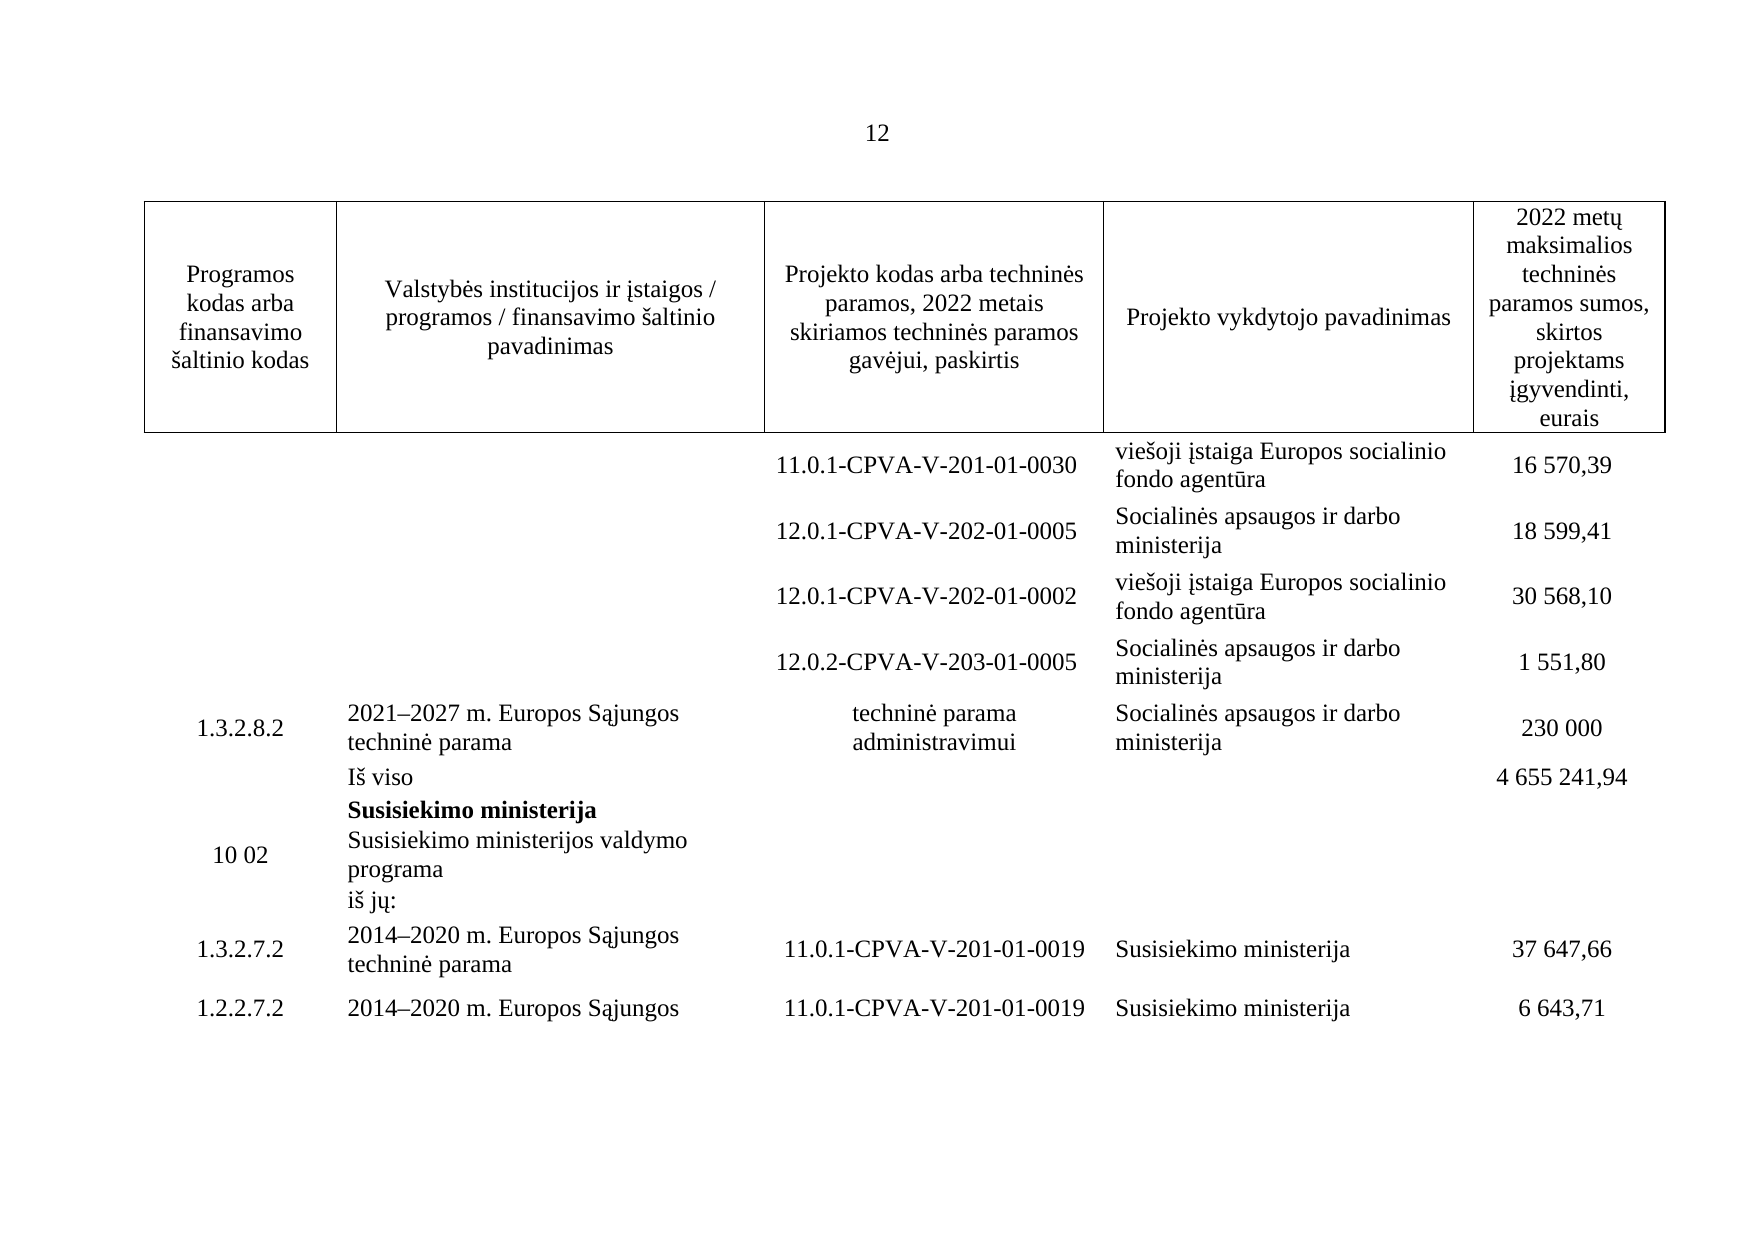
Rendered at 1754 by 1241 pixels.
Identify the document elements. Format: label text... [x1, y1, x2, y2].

table_cell Susisiekimo ministerija [336, 793, 764, 826]
table_cell iš jų: [336, 883, 764, 916]
table_cell 230 000 [1473, 694, 1650, 760]
table_cell [336, 629, 764, 694]
table_cell [764, 826, 1104, 883]
table_cell [1473, 883, 1650, 916]
table_cell [336, 563, 764, 629]
table_cell Socialinės apsaugos ir darbo ministerija [1104, 694, 1473, 760]
table_cell 4 655 241,94 [1473, 760, 1650, 793]
table_header 2022 metų maksimalios techninės paramos sumos, skirtos projektams įgyvendinti, eurais [1474, 202, 1664, 432]
table_cell 11.0.1-CPVA-V-201-01-0030 [764, 433, 1104, 497]
table_cell [144, 883, 336, 916]
table_cell 11.0.1-CPVA-V-201-01-0019 [764, 916, 1104, 981]
table_cell [1650, 981, 1665, 1033]
table_cell [1473, 793, 1650, 826]
table_cell [1104, 826, 1473, 883]
table_cell techninė parama administravimui [764, 694, 1104, 760]
table_cell viešoji įstaiga Europos socialinio fondo agentūra [1104, 433, 1473, 497]
table_cell [1650, 498, 1665, 563]
table_header Programos kodas arba finansavimo šaltinio kodas [145, 202, 336, 432]
table_cell [1650, 883, 1665, 916]
table_cell [336, 433, 764, 497]
table_cell [1650, 629, 1665, 694]
table_cell [1650, 694, 1665, 760]
table_cell 12.0.1-CPVA-V-202-01-0002 [764, 563, 1104, 629]
table_cell Susisiekimo ministerija [1104, 916, 1473, 981]
table_cell Socialinės apsaugos ir darbo ministerija [1104, 498, 1473, 563]
table_cell [1650, 433, 1665, 497]
table_cell [1650, 760, 1665, 793]
table_cell Susisiekimo ministerijos valdymo programa [336, 826, 764, 883]
table_cell [144, 563, 336, 629]
table_cell 16 570,39 [1473, 433, 1650, 497]
table_cell [1104, 760, 1473, 793]
table_cell [764, 760, 1104, 793]
table_header Projekto kodas arba techninės paramos, 2022 metais skiriamos techninės paramos gavėjui, paskirtis [765, 202, 1103, 432]
table_cell Socialinės apsaugos ir darbo ministerija [1104, 629, 1473, 694]
table_cell [1650, 563, 1665, 629]
table_cell Iš viso [336, 760, 764, 793]
table_cell [1650, 793, 1665, 826]
table_cell 12.0.1-CPVA-V-202-01-0005 [764, 498, 1104, 563]
table_cell [1104, 883, 1473, 916]
table_cell [144, 793, 336, 826]
table_cell 37 647,66 [1473, 916, 1650, 981]
table_header Projekto vykdytojo pavadinimas [1104, 202, 1473, 432]
table_cell [144, 760, 336, 793]
table_cell [1650, 916, 1665, 981]
table_cell 11.0.1-CPVA-V-201-01-0019 [764, 981, 1104, 1033]
table_cell 6 643,71 [1473, 981, 1650, 1033]
table_cell [336, 498, 764, 563]
table_cell 18 599,41 [1473, 498, 1650, 563]
table_cell 12.0.2-CPVA-V-203-01-0005 [764, 629, 1104, 694]
table_cell Susisiekimo ministerija [1104, 981, 1473, 1033]
table_cell [1104, 793, 1473, 826]
table_cell 1.3.2.8.2 [144, 694, 336, 760]
table_cell 10 02 [144, 826, 336, 883]
table_cell [144, 498, 336, 563]
table_header Valstybės institucijos ir įstaigos / programos / finansavimo šaltinio pavadinimas [337, 202, 764, 432]
table_cell [1473, 826, 1650, 883]
table_cell 2014–2020 m. Europos Sąjungos [336, 981, 764, 1033]
table_cell [1650, 826, 1665, 883]
table_cell viešoji įstaiga Europos socialinio fondo agentūra [1104, 563, 1473, 629]
table_cell 1.3.2.7.2 [144, 916, 336, 981]
table_cell 1.2.2.7.2 [144, 981, 336, 1033]
table_cell 2014–2020 m. Europos Sąjungos techninė parama [336, 916, 764, 981]
table_cell 1 551,80 [1473, 629, 1650, 694]
table_cell [764, 793, 1104, 826]
table_cell 2021–2027 m. Europos Sąjungos techninė parama [336, 694, 764, 760]
table_cell [144, 433, 336, 497]
table_cell 30 568,10 [1473, 563, 1650, 629]
table_cell [144, 629, 336, 694]
table_cell [764, 883, 1104, 916]
